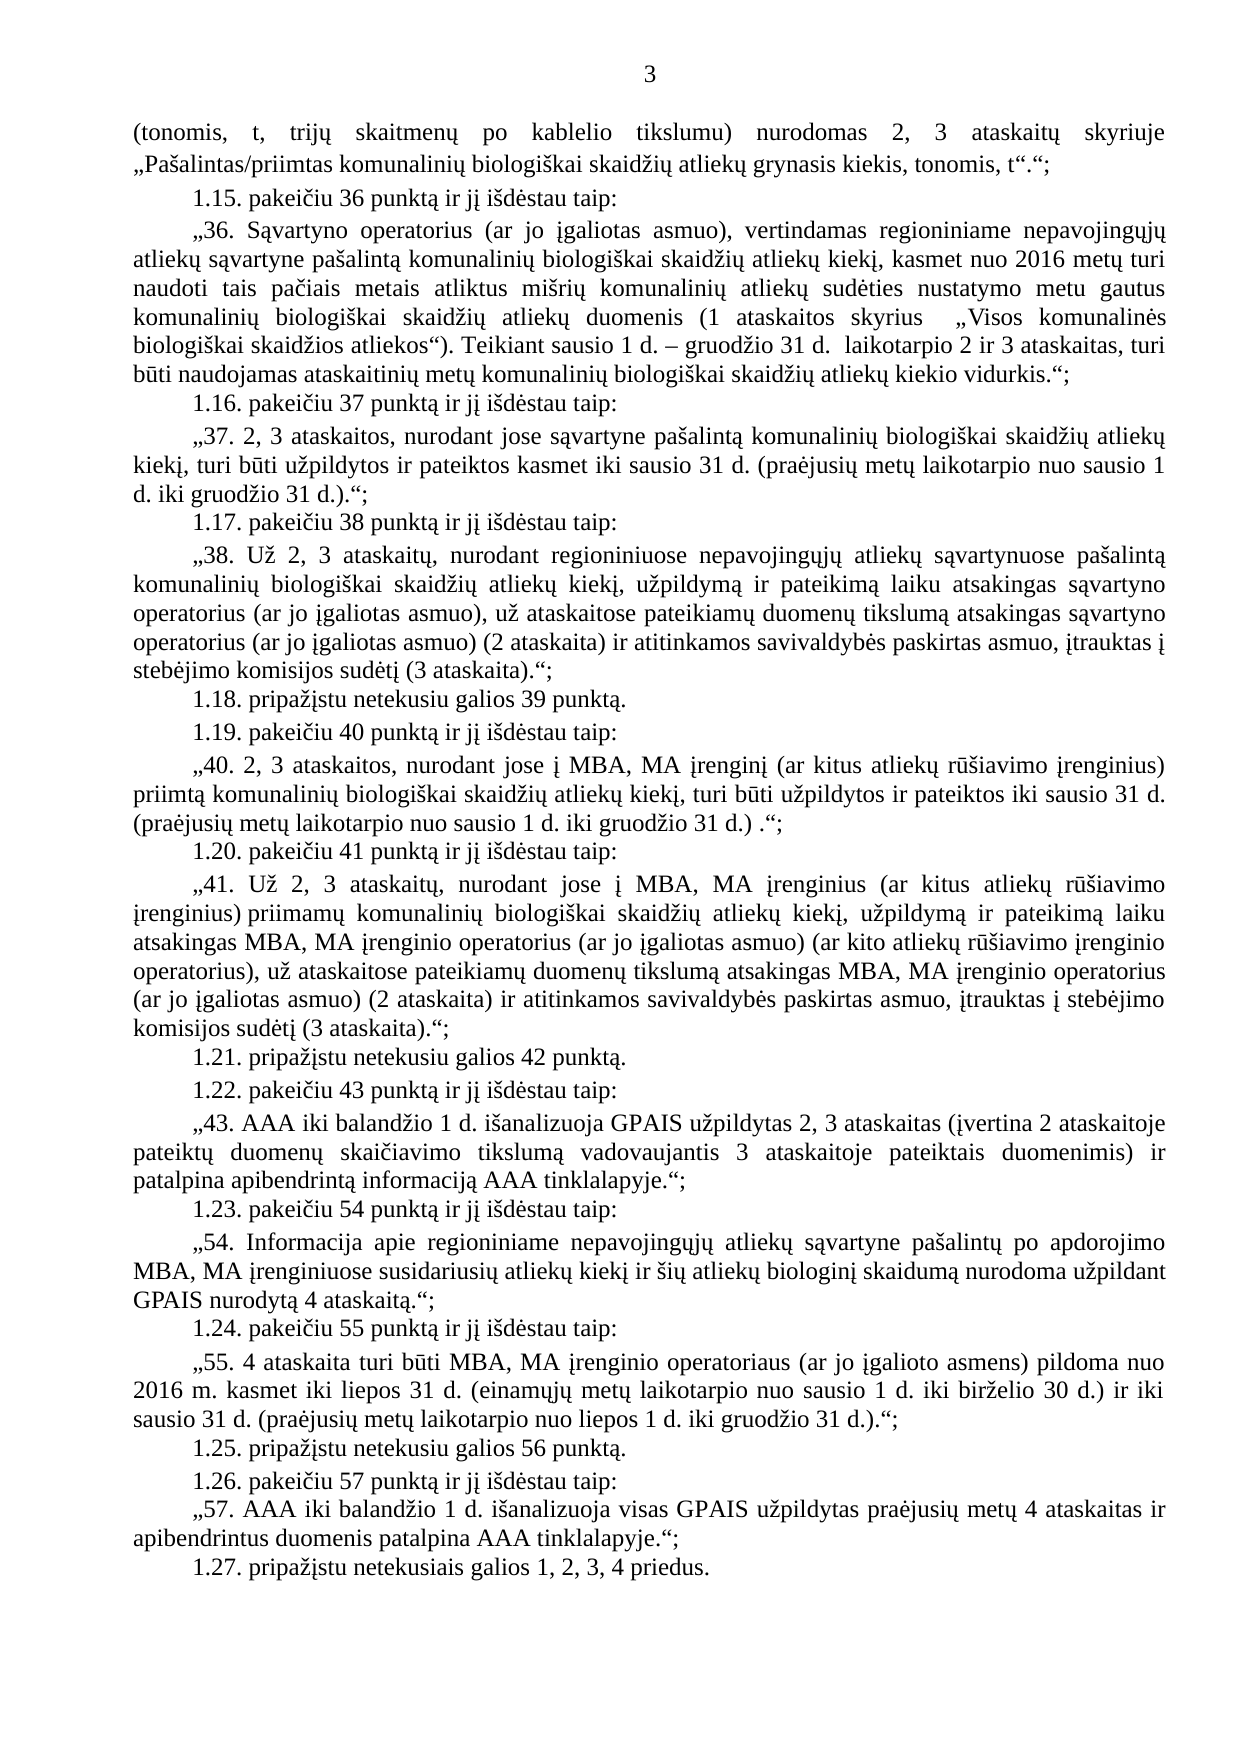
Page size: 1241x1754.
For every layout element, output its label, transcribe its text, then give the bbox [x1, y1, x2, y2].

text „36. Sąvartyno operatorius (ar jo įgaliotas asmuo), vertindamas regioniniame nepavojingųjų atliekų sąvartyne pašalintą komunalinių biologiškai skaidžių atliekų kiekį, kasmet nuo 2016 metų turi naudoti tais pačiais metais atliktus mišrių komunalinių atliekų sudėties nustatymo metu gautus komunalinių biologiškai skaidžių atliekų duomenis (1 ataskaitos skyrius „Visos komunalinės biologiškai skaidžios atliekos“). Teikiant sausio 1 d. – gruodžio 31 d. laikotarpio 2 ir 3 ataskaitas, turi būti naudojamas ataskaitinių metų komunalinių biologiškai skaidžių atliekų kiekio vidurkis.“; [133, 216, 1167, 388]
text 1.24. pakeičiu 55 punktą ir jį išdėstau taip: [133, 1313, 1167, 1342]
text 1.25. pripažįstu netekusiu galios 56 punktą. [133, 1433, 1167, 1462]
text „54. Informacija apie regioniniame nepavojingųjų atliekų sąvartyne pašalintų po apdorojimo MBA, MA įrenginiuose susidariusių atliekų kiekį ir šių atliekų biologinį skaidumą nurodoma užpildant GPAIS nurodytą 4 ataskaitą.“; [133, 1227, 1167, 1313]
text 1.26. pakeičiu 57 punktą ir jį išdėstau taip: [133, 1466, 1167, 1494]
text 1.27. pripažįstu netekusiais galios 1, 2, 3, 4 priedus. [133, 1552, 1167, 1581]
text 1.16. pakeičiu 37 punktą ir jį išdėstau taip: [133, 388, 1167, 417]
text „55. 4 ataskaita turi būti MBA, MA įrenginio operatoriaus (ar jo įgalioto asmens) pildoma nuo 2016 m. kasmet iki liepos 31 d. (einamųjų metų laikotarpio nuo sausio 1 d. iki birželio 30 d.) ir iki sausio 31 d. (praėjusių metų laikotarpio nuo liepos 1 d. iki gruodžio 31 d.).“; [133, 1347, 1167, 1433]
text 1.18. pripažįstu netekusiu galios 39 punktą. [133, 684, 1167, 713]
text 1.21. pripažįstu netekusiu galios 42 punktą. [133, 1042, 1167, 1071]
text „40. 2, 3 ataskaitos, nurodant jose į MBA, MA įrenginį (ar kitus atliekų rūšiavimo įrenginius) priimtą komunalinių biologiškai skaidžių atliekų kiekį, turi būti užpildytos ir pateiktos iki sausio 31 d. (praėjusių metų laikotarpio nuo sausio 1 d. iki gruodžio 31 d.) .“; [133, 750, 1167, 836]
text 1.20. pakeičiu 41 punktą ir jį išdėstau taip: [133, 836, 1167, 865]
text 1.17. pakeičiu 38 punktą ir jį išdėstau taip: [133, 507, 1167, 536]
text „38. Už 2, 3 ataskaitų, nurodant regioniniuose nepavojingųjų atliekų sąvartynuose pašalintą komunalinių biologiškai skaidžių atliekų kiekį, užpildymą ir pateikimą laiku atsakingas sąvartyno operatorius (ar jo įgaliotas asmuo), už ataskaitose pateikiamų duomenų tikslumą atsakingas sąvartyno operatorius (ar jo įgaliotas asmuo) (2 ataskaita) ir atitinkamos savivaldybės paskirtas asmuo, įtrauktas į stebėjimo komisijos sudėtį (3 ataskaita).“; [133, 540, 1167, 684]
text (tonomis, t, trijų skaitmenų po kablelio tikslumu) nurodomas 2, 3 ataskaitų skyriuje „Pašalintas/priimtas komunalinių biologiškai skaidžių atliekų grynasis kiekis, tonomis, t“.“; [133, 117, 1167, 178]
text 1.23. pakeičiu 54 punktą ir jį išdėstau taip: [133, 1194, 1167, 1223]
text „41. Už 2, 3 ataskaitų, nurodant jose į MBA, MA įrenginius (ar kitus atliekų rūšiavimo įrenginius) priimamų komunalinių biologiškai skaidžių atliekų kiekį, užpildymą ir pateikimą laiku atsakingas MBA, MA įrenginio operatorius (ar jo įgaliotas asmuo) (ar kito atliekų rūšiavimo įrenginio operatorius), už ataskaitose pateikiamų duomenų tikslumą atsakingas MBA, MA įrenginio operatorius (ar jo įgaliotas asmuo) (2 ataskaita) ir atitinkamos savivaldybės paskirtas asmuo, įtrauktas į stebėjimo komisijos sudėtį (3 ataskaita).“; [133, 869, 1167, 1042]
text 1.22. pakeičiu 43 punktą ir jį išdėstau taip: [133, 1075, 1167, 1104]
text 1.19. pakeičiu 40 punktą ir jį išdėstau taip: [133, 717, 1167, 746]
text „37. 2, 3 ataskaitos, nurodant jose sąvartyne pašalintą komunalinių biologiškai skaidžių atliekų kiekį, turi būti užpildytos ir pateiktos kasmet iki sausio 31 d. (praėjusių metų laikotarpio nuo sausio 1 d. iki gruodžio 31 d.).“; [133, 421, 1167, 507]
text „57. AAA iki balandžio 1 d. išanalizuoja visas GPAIS užpildytas praėjusių metų 4 ataskaitas ir apibendrintus duomenis patalpina AAA tinklalapyje.“; [133, 1494, 1167, 1552]
text „43. AAA iki balandžio 1 d. išanalizuoja GPAIS užpildytas 2, 3 ataskaitas (įvertina 2 ataskaitoje pateiktų duomenų skaičiavimo tikslumą vadovaujantis 3 ataskaitoje pateiktais duomenimis) ir patalpina apibendrintą informaciją AAA tinklalapyje.“; [133, 1108, 1167, 1194]
text 1.15. pakeičiu 36 punktą ir jį išdėstau taip: [133, 183, 1167, 211]
